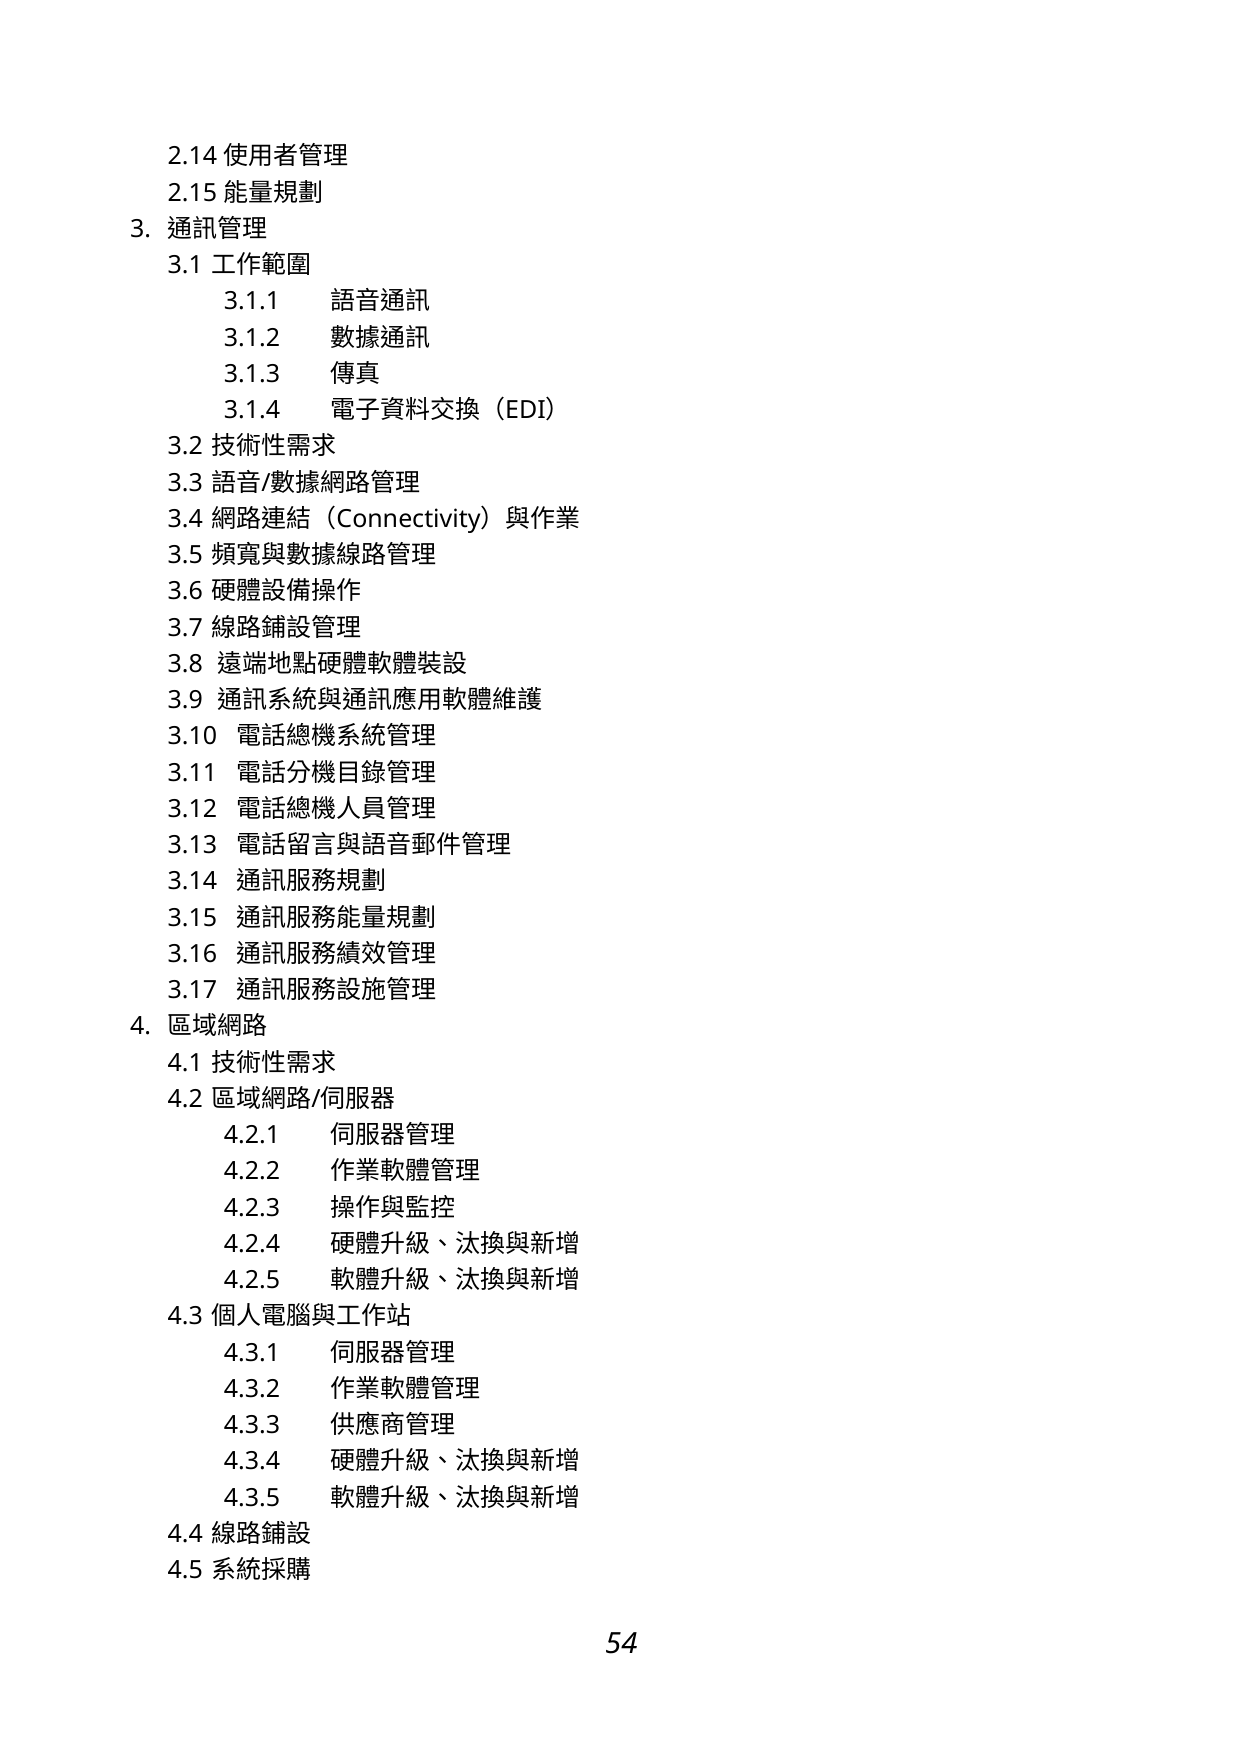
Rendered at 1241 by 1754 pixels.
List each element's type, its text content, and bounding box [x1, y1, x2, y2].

list 區域網路 [130, 1006, 1110, 1042]
list 電話留言與語音郵件管理 [167, 824, 1110, 861]
list 硬體升級、汰換與新增 [224, 1441, 1110, 1477]
list 技術性需求 [167, 1042, 1110, 1078]
list 硬體升級、汰換與新增 [224, 1223, 1110, 1259]
list 通訊服務規劃 [167, 861, 1110, 897]
list 軟體升級、汰換與新增 [224, 1259, 1110, 1296]
list 遠端地點硬體軟體裝設 [167, 643, 1110, 679]
list 語音通訊 [224, 281, 1110, 317]
list 技術性需求 [167, 426, 1110, 462]
list 伺服器管理 [224, 1114, 1110, 1151]
list 電話總機人員管理 [167, 788, 1110, 824]
list 通訊服務績效管理 [167, 933, 1110, 969]
list 軟體升級、汰換與新增 [224, 1477, 1110, 1513]
list 傳真 [224, 353, 1110, 389]
list 通訊服務設施管理 [167, 969, 1110, 1006]
list 伺服器管理 [224, 1332, 1110, 1368]
list 供應商管理 [224, 1404, 1110, 1441]
list 數據通訊 [224, 317, 1110, 353]
list 操作與監控 [224, 1187, 1110, 1223]
list 電話分機目錄管理 [167, 752, 1110, 788]
list 電子資料交換（EDI） [224, 389, 1110, 426]
list 能量規劃 [167, 172, 1110, 208]
list 通訊管理 [130, 208, 1110, 244]
list 系統採購 [167, 1549, 1110, 1586]
list 線路鋪設管理 [167, 607, 1110, 643]
list 作業軟體管理 [224, 1368, 1110, 1404]
list 使用者管理 [167, 136, 1110, 172]
list 線路鋪設 [167, 1513, 1110, 1549]
list 個人電腦與工作站 [167, 1296, 1110, 1332]
list 頻寬與數據線路管理 [167, 534, 1110, 571]
list 網路連結（Connectivity）與作業 [167, 498, 1110, 534]
list 通訊系統與通訊應用軟體維護 [167, 679, 1110, 716]
list 作業軟體管理 [224, 1151, 1110, 1187]
list 通訊服務能量規劃 [167, 897, 1110, 933]
list 語音/數據網路管理 [167, 462, 1110, 498]
list 區域網路/伺服器 [167, 1078, 1110, 1114]
list 電話總機系統管理 [167, 716, 1110, 752]
list 工作範圍 [167, 244, 1110, 281]
list 硬體設備操作 [167, 571, 1110, 607]
